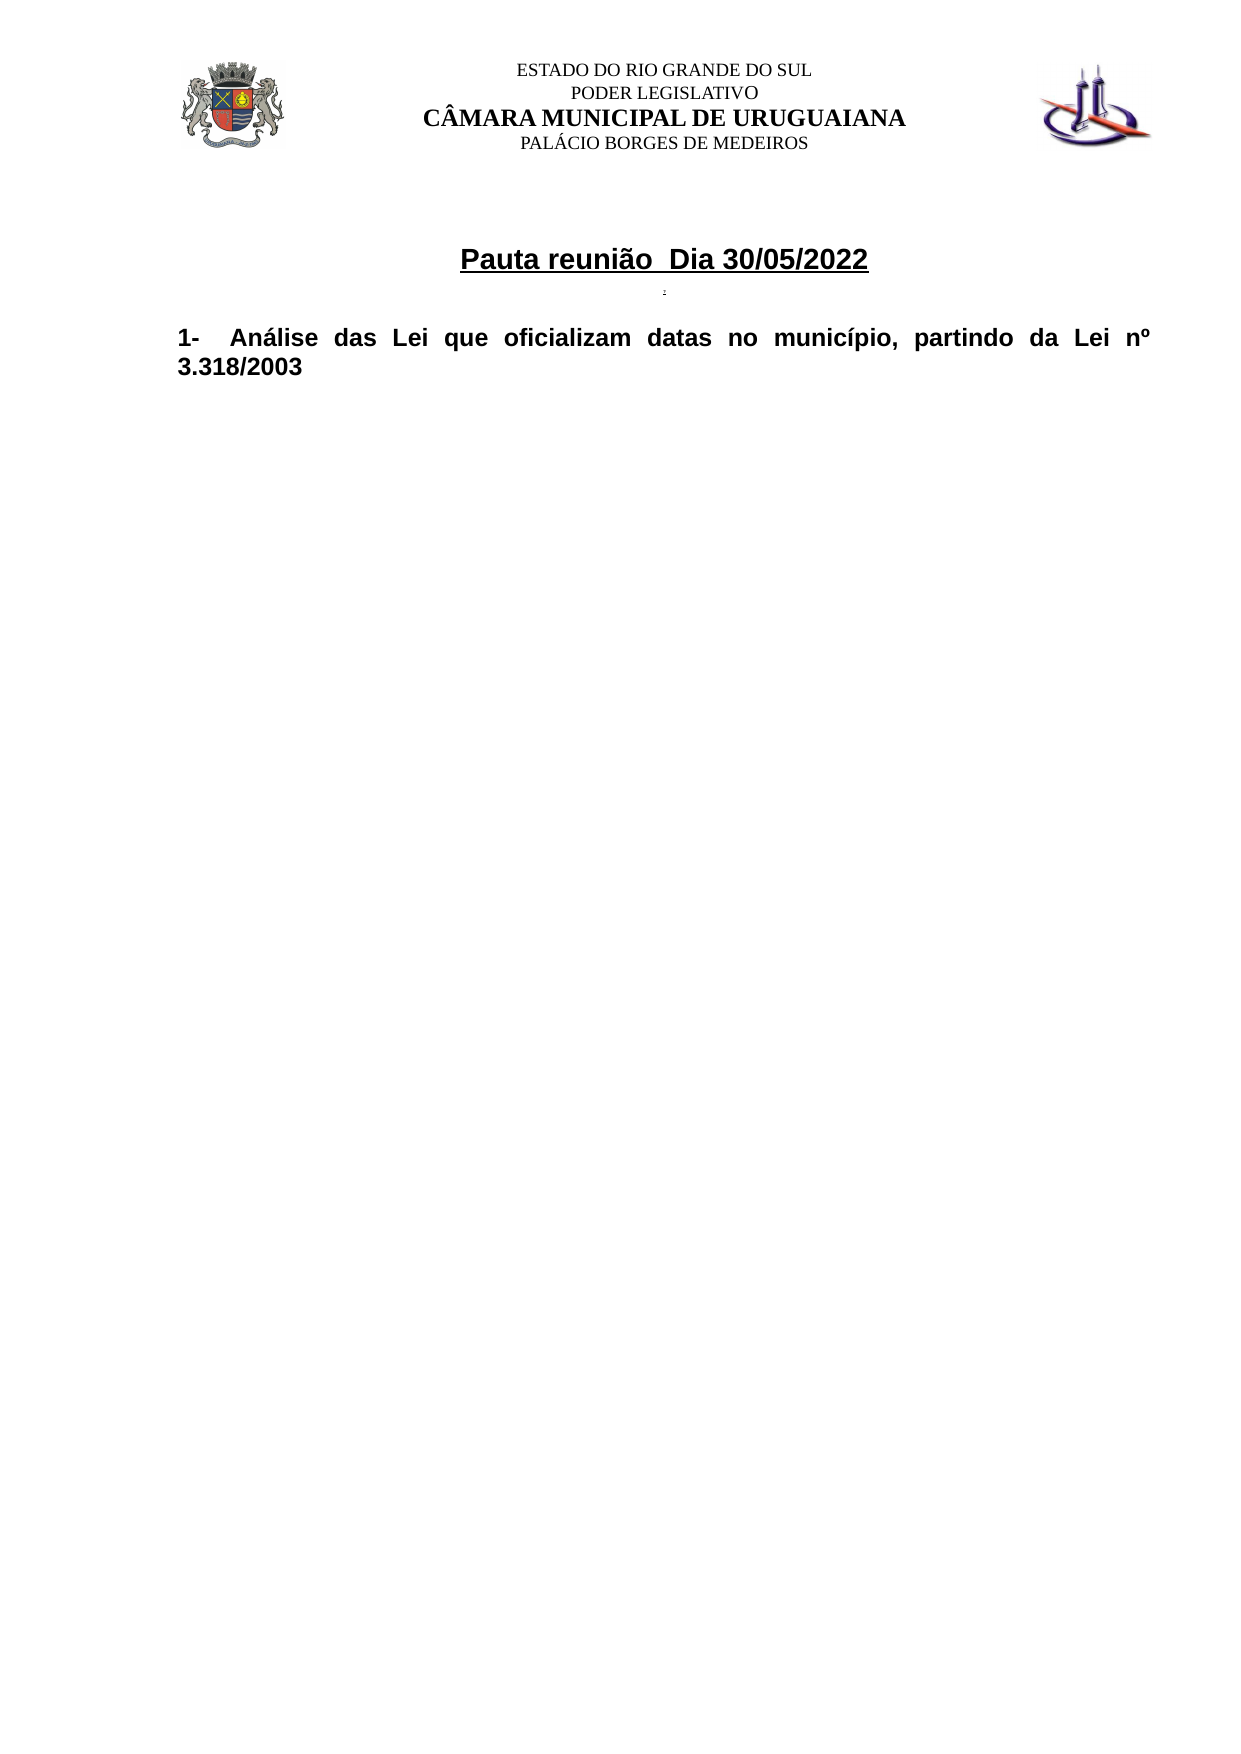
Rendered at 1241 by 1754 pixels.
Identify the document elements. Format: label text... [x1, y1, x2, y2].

picture [180, 60, 286, 149]
text ? [177, 290, 1152, 295]
text Pauta reunião Dia 30/05/2022 [177, 242, 1152, 276]
text 1- Análise das Lei que oficializam datas no município, partindo da Lei nº 3.318/2003 [177, 323, 1152, 381]
picture [1036, 62, 1153, 151]
